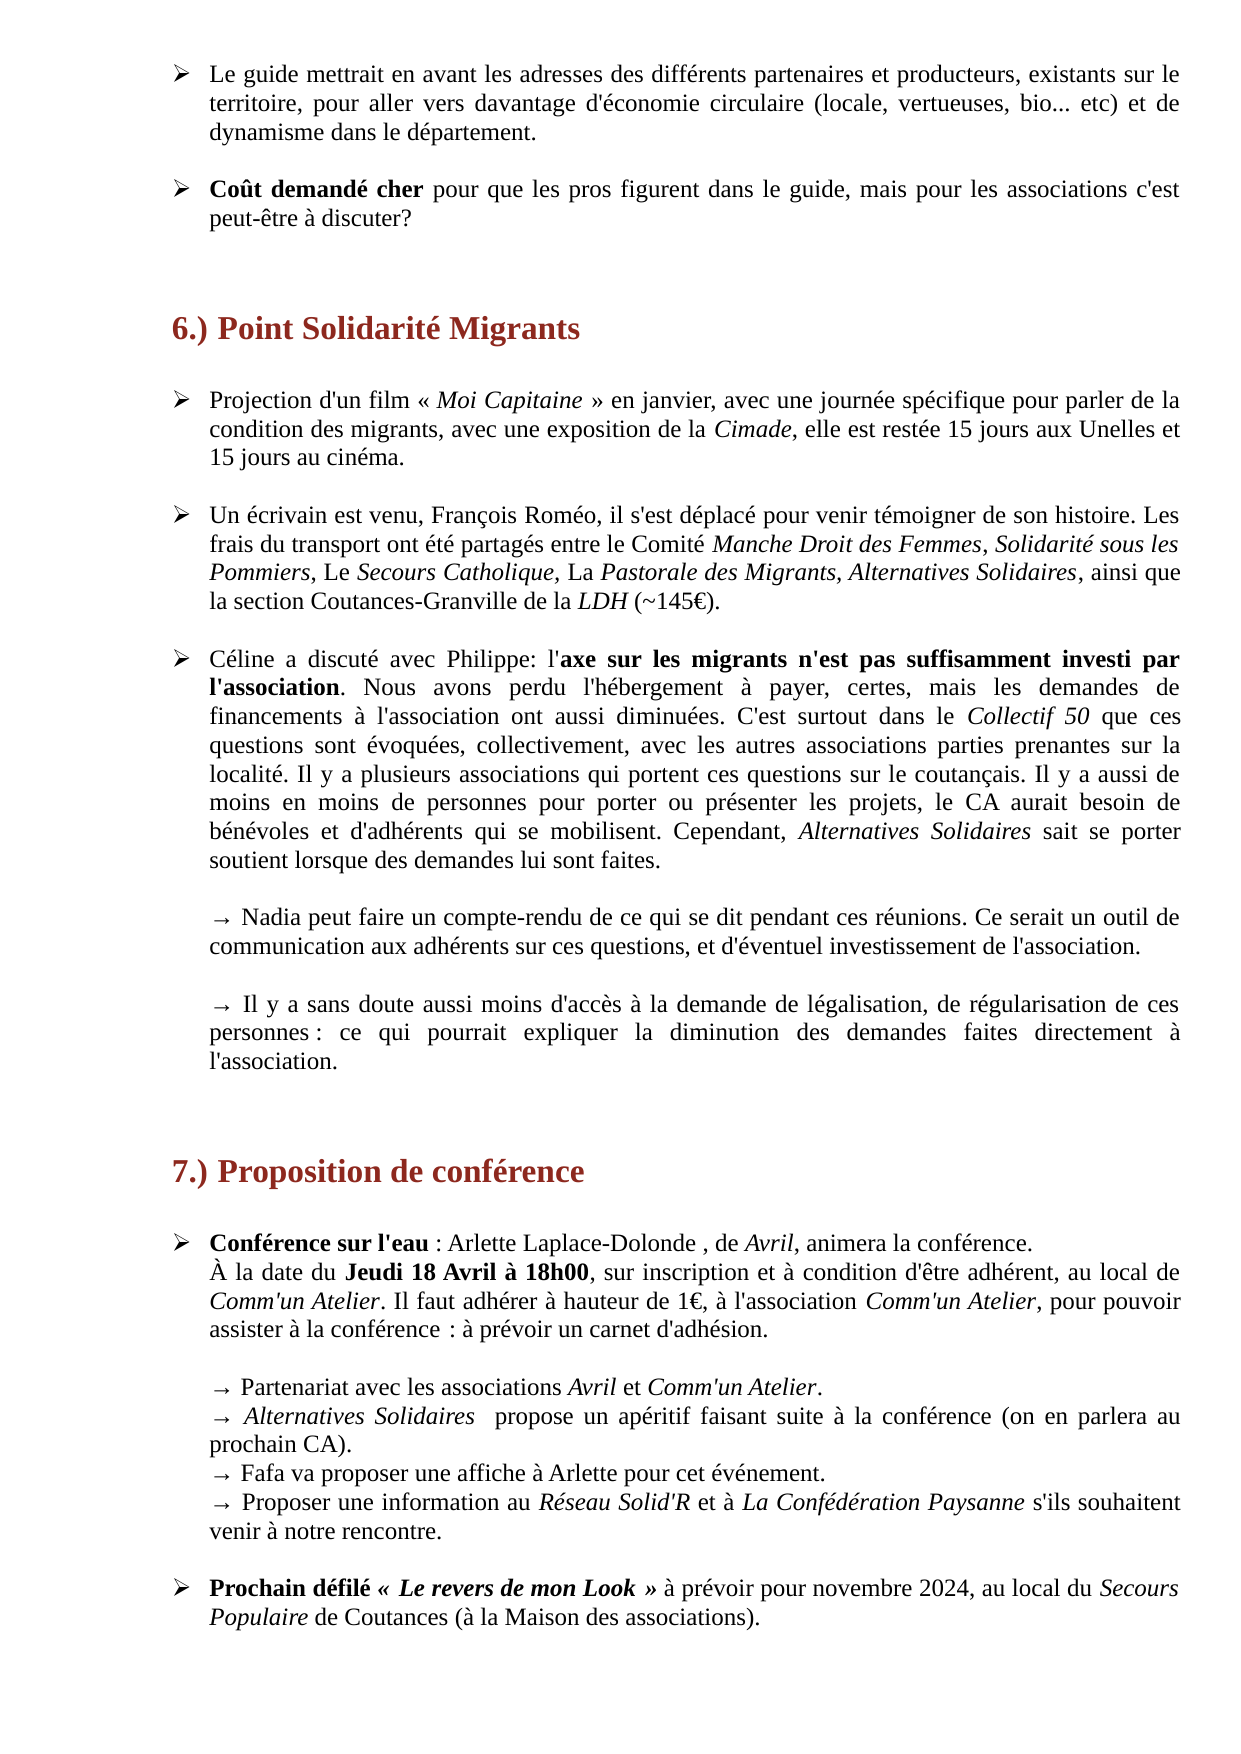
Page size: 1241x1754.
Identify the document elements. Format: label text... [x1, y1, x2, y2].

list Un écrivain est venu, François Roméo, il s'est déplacé pour venir témoigner de son histoire. Les frais du transport ont été partagés entre le Comité Manche Droit des Femmes, Solidarité sous les Pommiers, Le Secours Catholique, La Pastorale des Migrants, Alternatives Solidaires, ainsi que la section Coutances-Granville de la LDH (~145€). [172, 500, 1181, 615]
list Céline a discuté avec Philippe: l'axe sur les migrants n'est pas suffisamment investi par l'association. Nous avons perdu l'hébergement à payer, certes, mais les demandes de financements à l'association ont aussi diminuées. C'est surtout dans le Collectif 50 que ces questions sont évoquées, collectivement, avec les autres associations parties prenantes sur la localité. Il y a plusieurs associations qui portent ces questions sur le coutançais. Il y a aussi de moins en moins de personnes pour porter ou présenter les projets, le CA aurait besoin de bénévoles et d'adhérents qui se mobilisent. Cependant, Alternatives Solidaires sait se porter soutient lorsque des demandes lui sont faites. [172, 644, 1181, 874]
list Prochain défilé « Le revers de mon Look » à prévoir pour novembre 2024, au local du Secours Populaire de Coutances (à la Maison des associations). [172, 1573, 1181, 1631]
list → Proposer une information au Réseau Solid'R et à La Confédération Paysanne s'ils souhaitent venir à notre rencontre. [172, 1487, 1181, 1544]
list → Alternatives Solidaires propose un apéritif faisant suite à la conférence (on en parlera au prochain CA). [172, 1401, 1181, 1458]
list → Il y a sans doute aussi moins d'accès à la demande de légalisation, de régularisation de ces personnes : ce qui pourrait expliquer la diminution des demandes faites directement à l'association. [172, 989, 1181, 1075]
list À la date du Jeudi 18 Avril à 18h00, sur inscription et à condition d'être adhérent, au local de Comm'un Atelier. Il faut adhérer à hauteur de 1€, à l'association Comm'un Atelier, pour pouvoir assister à la conférence : à prévoir un carnet d'adhésion. [172, 1257, 1181, 1343]
list Conférence sur l'eau : Arlette Laplace-Dolonde , de Avril, animera la conférence. [172, 1228, 1181, 1257]
list Proposition de conférence [172, 1152, 1181, 1190]
list Projection d'un film « Moi Capitaine » en janvier, avec une journée spécifique pour parler de la condition des migrants, avec une exposition de la Cimade, elle est restée 15 jours aux Unelles et 15 jours au cinéma. [172, 385, 1181, 471]
list → Partenariat avec les associations Avril et Comm'un Atelier. [172, 1372, 1181, 1401]
list Coût demandé cher pour que les pros figurent dans le guide, mais pour les associations c'est peut-être à discuter? [172, 174, 1181, 232]
list → Nadia peut faire un compte-rendu de ce qui se dit pendant ces réunions. Ce serait un outil de communication aux adhérents sur ces questions, et d'éventuel investissement de l'association. [172, 902, 1181, 960]
list → Fafa va proposer une affiche à Arlette pour cet événement. [172, 1458, 1181, 1487]
list Le guide mettrait en avant les adresses des différents partenaires et producteurs, existants sur le territoire, pour aller vers davantage d'économie circulaire (locale, vertueuses, bio... etc) et de dynamisme dans le département. [172, 59, 1181, 145]
list Point Solidarité Migrants [172, 308, 1181, 347]
